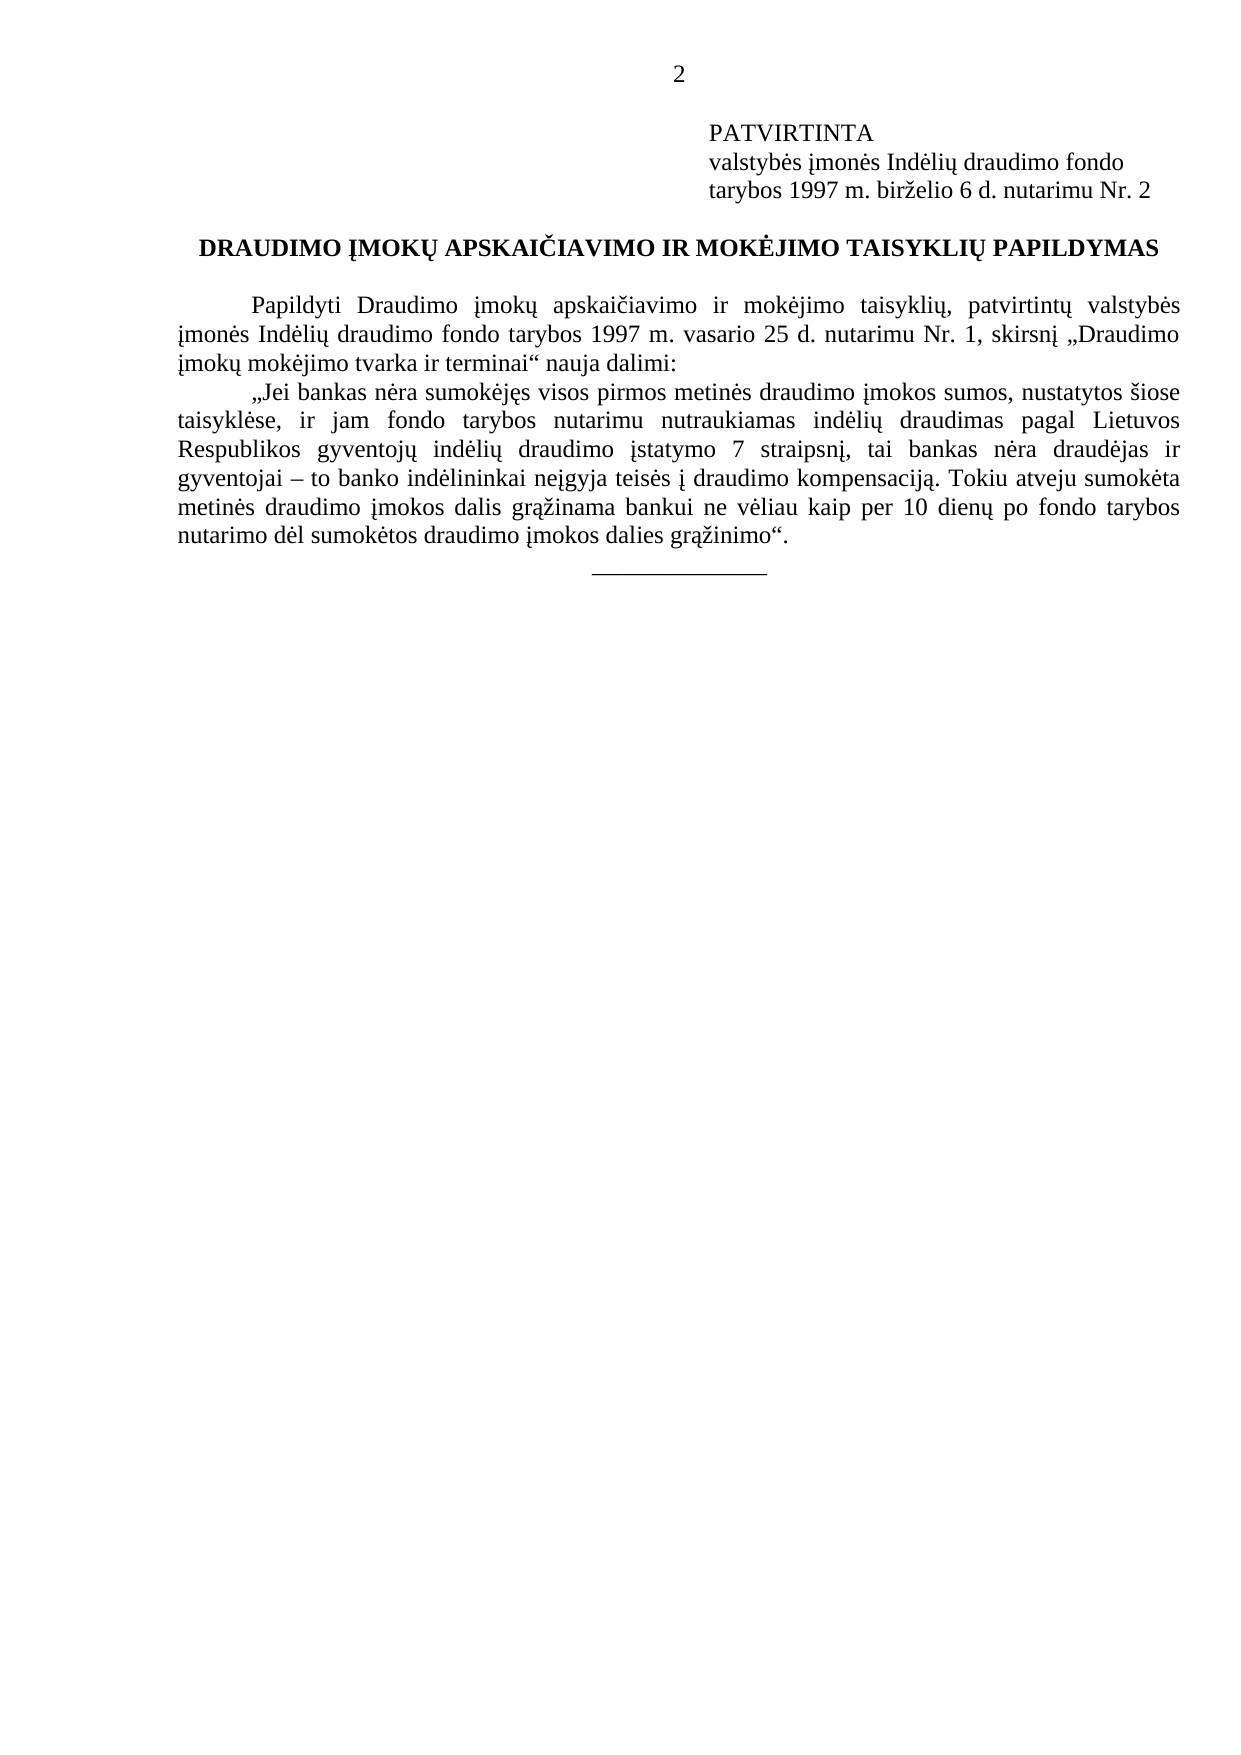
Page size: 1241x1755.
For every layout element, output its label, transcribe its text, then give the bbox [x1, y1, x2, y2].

text Papildyti Draudimo įmokų apskaičiavimo ir mokėjimo taisyklių, patvirtintų valstybės įmonės Indėlių draudimo fondo tarybos 1997 m. vasario 25 d. nutarimu Nr. 1, skirsnį „Draudimo įmokų mokėjimo tvarka ir terminai“ nauja dalimi: [177, 291, 1181, 377]
text tarybos 1997 m. birželio 6 d. nutarimu Nr. 2 [177, 176, 1181, 204]
text ______________ [177, 549, 1181, 578]
text valstybės įmonės Indėlių draudimo fondo [177, 147, 1181, 176]
text „Jei bankas nėra sumokėjęs visos pirmos metinės draudimo įmokos sumos, nustatytos šiose taisyklėse, ir jam fondo tarybos nutarimu nutraukiamas indėlių draudimas pagal Lietuvos Respublikos gyventojų indėlių draudimo įstatymo 7 straipsnį, tai bankas nėra draudėjas ir gyventojai – to banko indėlininkai neįgyja teisės į draudimo kompensaciją. Tokiu atveju sumokėta metinės draudimo įmokos dalis grąžinama bankui ne vėliau kaip per 10 dienų po fondo tarybos nutarimo dėl sumokėtos draudimo įmokos dalies grąžinimo“. [177, 377, 1181, 549]
text PATVIRTINTA [709, 118, 1181, 147]
text DRAUDIMO ĮMOKŲ APSKAIČIAVIMO IR MOKĖJIMO TAISYKLIŲ PAPILDYMAS [177, 233, 1181, 262]
